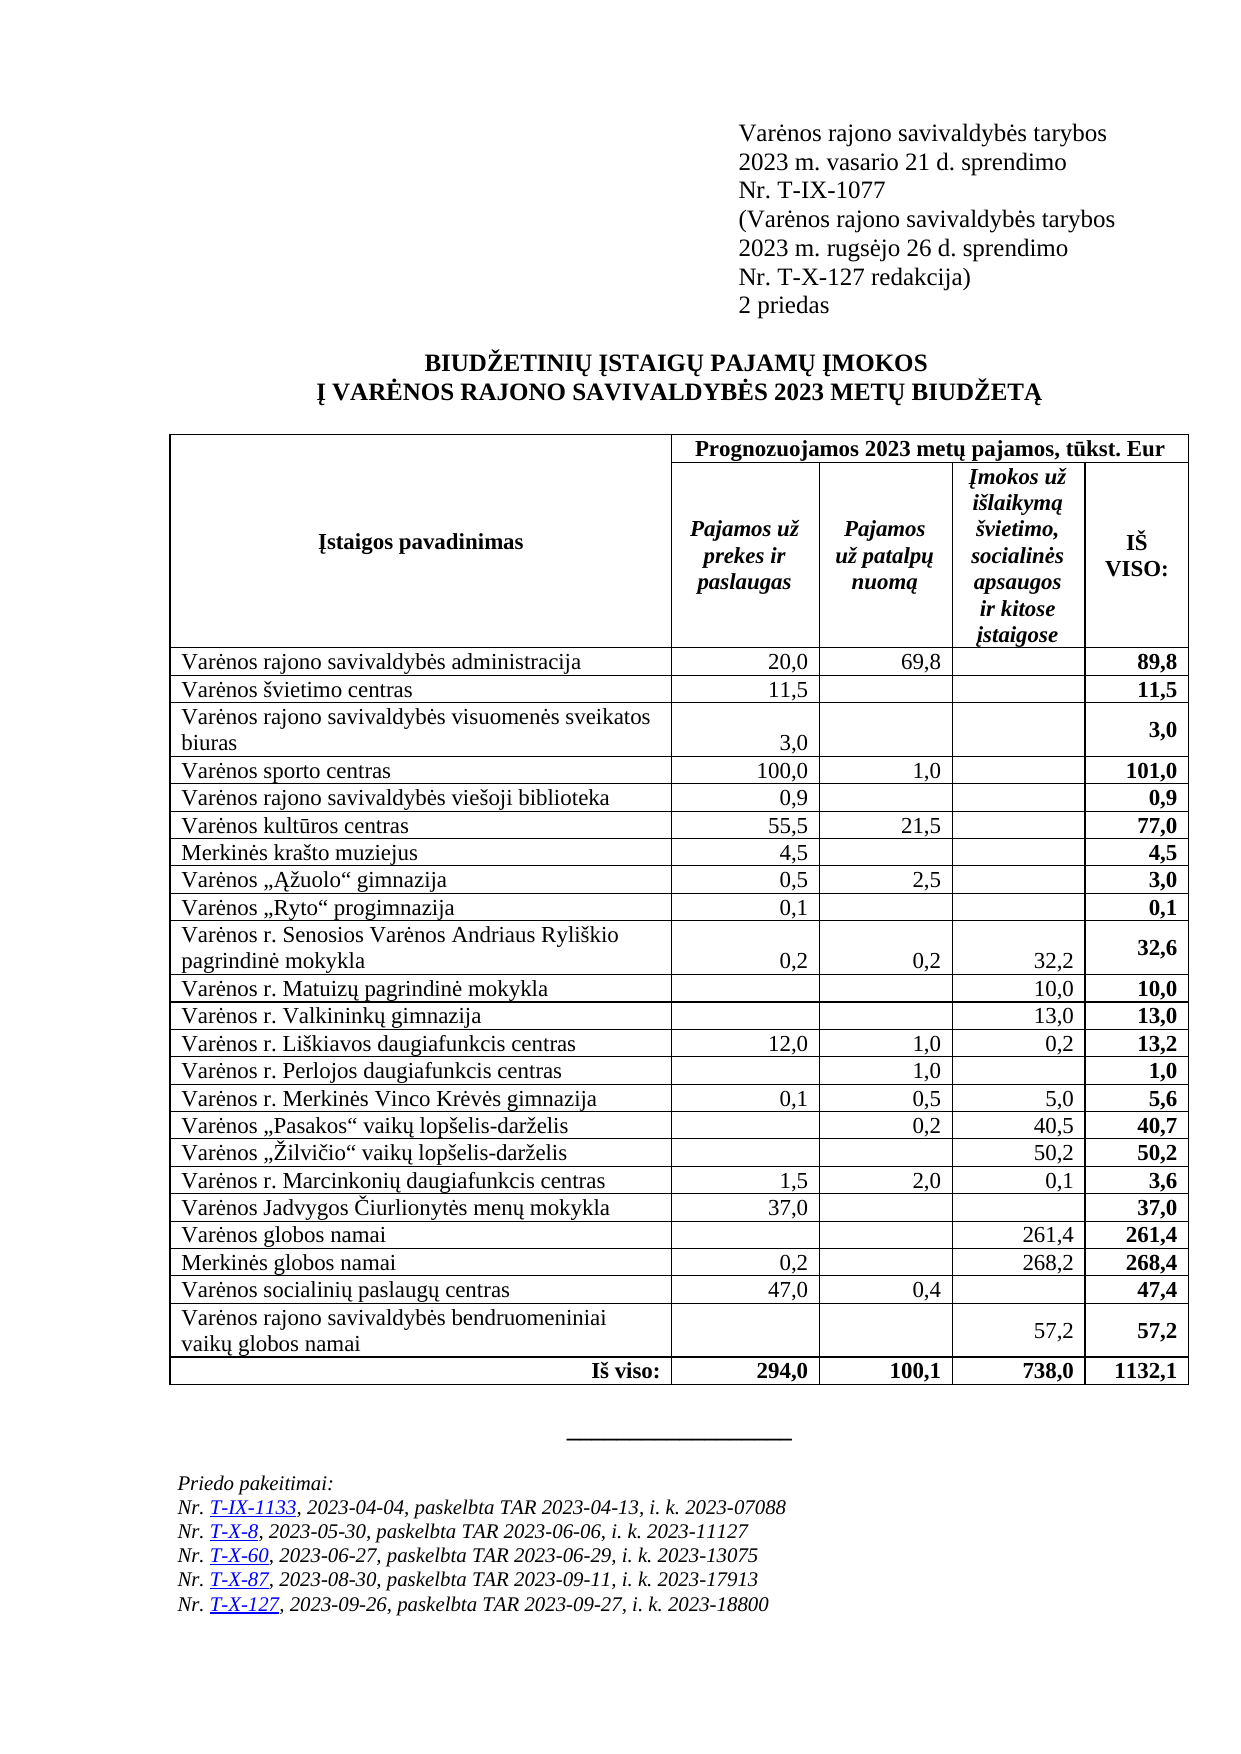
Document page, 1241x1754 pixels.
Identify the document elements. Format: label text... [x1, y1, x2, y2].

table_cell 3,0 [1086, 703, 1188, 756]
table_cell Iš viso: [171, 1358, 671, 1384]
table_cell Merkinės globos namai [171, 1249, 671, 1275]
table_cell [820, 703, 952, 756]
table_cell 100,1 [820, 1358, 952, 1384]
table_cell 0,1 [953, 1167, 1084, 1193]
table_cell [820, 1222, 952, 1248]
table_cell Pajamos už patalpų nuomą [820, 463, 952, 647]
table_cell 261,4 [953, 1222, 1084, 1248]
table_cell [953, 894, 1084, 920]
text Nr. T-X-127 redakcija) [738, 262, 1181, 291]
table_cell [820, 1003, 952, 1029]
table_cell [953, 839, 1084, 865]
text Nr. T-IX-1077 [738, 176, 1181, 204]
text __________________ [177, 1414, 1181, 1442]
table_cell 0,2 [820, 1112, 952, 1138]
text 2 priedas [738, 291, 1181, 319]
table_cell 2,5 [820, 866, 952, 893]
table_cell Varėnos „Pasakos“ vaikų lopšelis-darželis [171, 1112, 671, 1138]
text Priedo pakeitimai: [177, 1471, 1181, 1495]
table_cell 1,0 [820, 1030, 952, 1056]
table_cell [820, 1304, 952, 1356]
table_cell 0,4 [820, 1276, 952, 1303]
table_cell 3,0 [672, 703, 819, 756]
table_cell [820, 676, 952, 702]
table_cell 2,0 [820, 1167, 952, 1193]
table_cell 57,2 [1086, 1304, 1188, 1356]
table_cell 13,0 [1086, 1003, 1188, 1029]
table_cell 50,2 [1086, 1139, 1188, 1166]
table_cell [820, 1194, 952, 1221]
table_cell 13,0 [953, 1003, 1084, 1029]
table_cell Varėnos švietimo centras [171, 676, 671, 702]
table_cell 47,0 [672, 1276, 819, 1303]
table_cell 0,5 [672, 866, 819, 893]
table_cell 77,0 [1086, 812, 1188, 838]
table_cell Įmokos už išlaikymą švietimo, socialinės apsaugos ir kitose įstaigose [953, 463, 1084, 647]
table_cell Varėnos r. Valkininkų gimnazija [171, 1003, 671, 1029]
table_cell [672, 975, 819, 1001]
table_cell 89,8 [1086, 648, 1188, 675]
table_cell Varėnos „Ąžuolo“ gimnazija [171, 866, 671, 893]
table_cell [953, 1276, 1084, 1303]
table_cell Varėnos r. Liškiavos daugiafunkcis centras [171, 1030, 671, 1056]
table_cell [953, 648, 1084, 675]
table_cell [820, 839, 952, 865]
table_cell Varėnos r. Perlojos daugiafunkcis centras [171, 1057, 671, 1083]
table_cell [820, 1139, 952, 1166]
table_cell Varėnos „Ryto“ progimnazija [171, 894, 671, 920]
table_cell Varėnos r. Matuizų pagrindinė mokykla [171, 975, 671, 1001]
table_cell [672, 1057, 819, 1083]
text Į VARĖNOS RAJONO SAVIVALDYBĖS 2023 METŲ BIUDŽETĄ [177, 377, 1181, 406]
table_cell Varėnos socialinių paslaugų centras [171, 1276, 671, 1303]
table_cell Varėnos rajono savivaldybės administracija [171, 648, 671, 675]
text Nr. T-X-127, 2023-09-26, paskelbta TAR 2023-09-27, i. k. 2023-18800 [177, 1591, 1181, 1616]
table_cell 294,0 [672, 1358, 819, 1384]
table_cell 0,2 [672, 1249, 819, 1275]
table_cell 32,2 [953, 921, 1084, 974]
table_cell [820, 784, 952, 811]
table_cell Varėnos Jadvygos Čiurlionytės menų mokykla [171, 1194, 671, 1221]
table_cell 20,0 [672, 648, 819, 675]
table_cell [672, 1112, 819, 1138]
text 2023 m. vasario 21 d. sprendimo [738, 147, 1181, 176]
table_cell 101,0 [1086, 757, 1188, 783]
table_cell 738,0 [953, 1358, 1084, 1384]
table_cell 47,4 [1086, 1276, 1188, 1303]
table_cell 0,1 [672, 894, 819, 920]
text Nr. T-X-60, 2023-06-27, paskelbta TAR 2023-06-29, i. k. 2023-13075 [177, 1543, 1181, 1567]
table_cell Varėnos r. Marcinkonių daugiafunkcis centras [171, 1167, 671, 1193]
table_cell 0,9 [1086, 784, 1188, 811]
table_cell Varėnos „Žilvičio“ vaikų lopšelis-darželis [171, 1139, 671, 1166]
table_cell 0,1 [672, 1085, 819, 1111]
table_cell 4,5 [672, 839, 819, 865]
table_cell [820, 894, 952, 920]
table_cell Varėnos r. Merkinės Vinco Krėvės gimnazija [171, 1085, 671, 1111]
table_cell 57,2 [953, 1304, 1084, 1356]
table_cell 1,5 [672, 1167, 819, 1193]
table_header Prognozuojamos 2023 metų pajamos, tūkst. Eur [672, 435, 1188, 462]
table_cell 11,5 [1086, 676, 1188, 702]
text Nr. T-X-8, 2023-05-30, paskelbta TAR 2023-06-06, i. k. 2023-11127 [177, 1519, 1181, 1543]
table_cell 0,9 [672, 784, 819, 811]
table_cell 268,4 [1086, 1249, 1188, 1275]
table_cell Varėnos sporto centras [171, 757, 671, 783]
table_cell [953, 676, 1084, 702]
table_cell 0,2 [953, 1030, 1084, 1056]
table_cell [672, 1304, 819, 1356]
table_cell [672, 1139, 819, 1166]
table_cell 0,5 [820, 1085, 952, 1111]
table_cell [953, 1194, 1084, 1221]
table_cell 1,0 [820, 1057, 952, 1083]
table_cell 11,5 [672, 676, 819, 702]
table_cell Varėnos kultūros centras [171, 812, 671, 838]
table_cell IŠ VISO: [1086, 463, 1188, 647]
table_cell Varėnos globos namai [171, 1222, 671, 1248]
table_cell [953, 1057, 1084, 1083]
table_cell 0,1 [1086, 894, 1188, 920]
table_cell 3,0 [1086, 866, 1188, 893]
table_cell Varėnos rajono savivaldybės bendruomeniniai vaikų globos namai [171, 1304, 671, 1356]
table_cell 4,5 [1086, 839, 1188, 865]
table_cell [953, 757, 1084, 783]
table_cell [672, 1003, 819, 1029]
table_cell 69,8 [820, 648, 952, 675]
table_cell [672, 1222, 819, 1248]
table_cell Merkinės krašto muziejus [171, 839, 671, 865]
table_cell 10,0 [1086, 975, 1188, 1001]
table_cell 0,2 [820, 921, 952, 974]
table_cell 10,0 [953, 975, 1084, 1001]
table_cell 12,0 [672, 1030, 819, 1056]
table_cell 40,5 [953, 1112, 1084, 1138]
table_cell 5,0 [953, 1085, 1084, 1111]
table_cell 1,0 [1086, 1057, 1188, 1083]
table_cell [953, 866, 1084, 893]
table_cell 268,2 [953, 1249, 1084, 1275]
table_cell Varėnos rajono savivaldybės visuomenės sveikatos biuras [171, 703, 671, 756]
table_cell 3,6 [1086, 1167, 1188, 1193]
table_cell 13,2 [1086, 1030, 1188, 1056]
table_cell 1132,1 [1086, 1358, 1188, 1384]
table_cell 40,7 [1086, 1112, 1188, 1138]
text 2023 m. rugsėjo 26 d. sprendimo [738, 233, 1181, 262]
table_cell [953, 784, 1084, 811]
table_cell 32,6 [1086, 921, 1188, 974]
text Varėnos rajono savivaldybės tarybos [738, 118, 1181, 147]
table_cell Varėnos r. Senosios Varėnos Andriaus Ryliškio pagrindinė mokykla [171, 921, 671, 974]
table_cell 100,0 [672, 757, 819, 783]
text (Varėnos rajono savivaldybės tarybos [738, 204, 1181, 233]
table_cell 261,4 [1086, 1222, 1188, 1248]
table_cell 55,5 [672, 812, 819, 838]
table_cell 1,0 [820, 757, 952, 783]
text Nr. T-X-87, 2023-08-30, paskelbta TAR 2023-09-11, i. k. 2023-17913 [177, 1567, 1181, 1591]
table_cell 21,5 [820, 812, 952, 838]
table_cell [820, 1249, 952, 1275]
table_cell Pajamos už prekes ir paslaugas [672, 463, 819, 647]
text Nr. T-IX-1133, 2023-04-04, paskelbta TAR 2023-04-13, i. k. 2023-07088 [177, 1495, 1181, 1519]
table_cell 0,2 [672, 921, 819, 974]
table_cell 37,0 [672, 1194, 819, 1221]
table_header Įstaigos pavadinimas [171, 435, 671, 647]
table_cell 5,6 [1086, 1085, 1188, 1111]
table_cell [820, 975, 952, 1001]
table_cell 37,0 [1086, 1194, 1188, 1221]
table_cell 50,2 [953, 1139, 1084, 1166]
table_cell [953, 703, 1084, 756]
table_cell [953, 812, 1084, 838]
table_cell Varėnos rajono savivaldybės viešoji biblioteka [171, 784, 671, 811]
text BIUDŽETINIŲ ĮSTAIGŲ PAJAMŲ ĮMOKOS [177, 348, 1181, 377]
